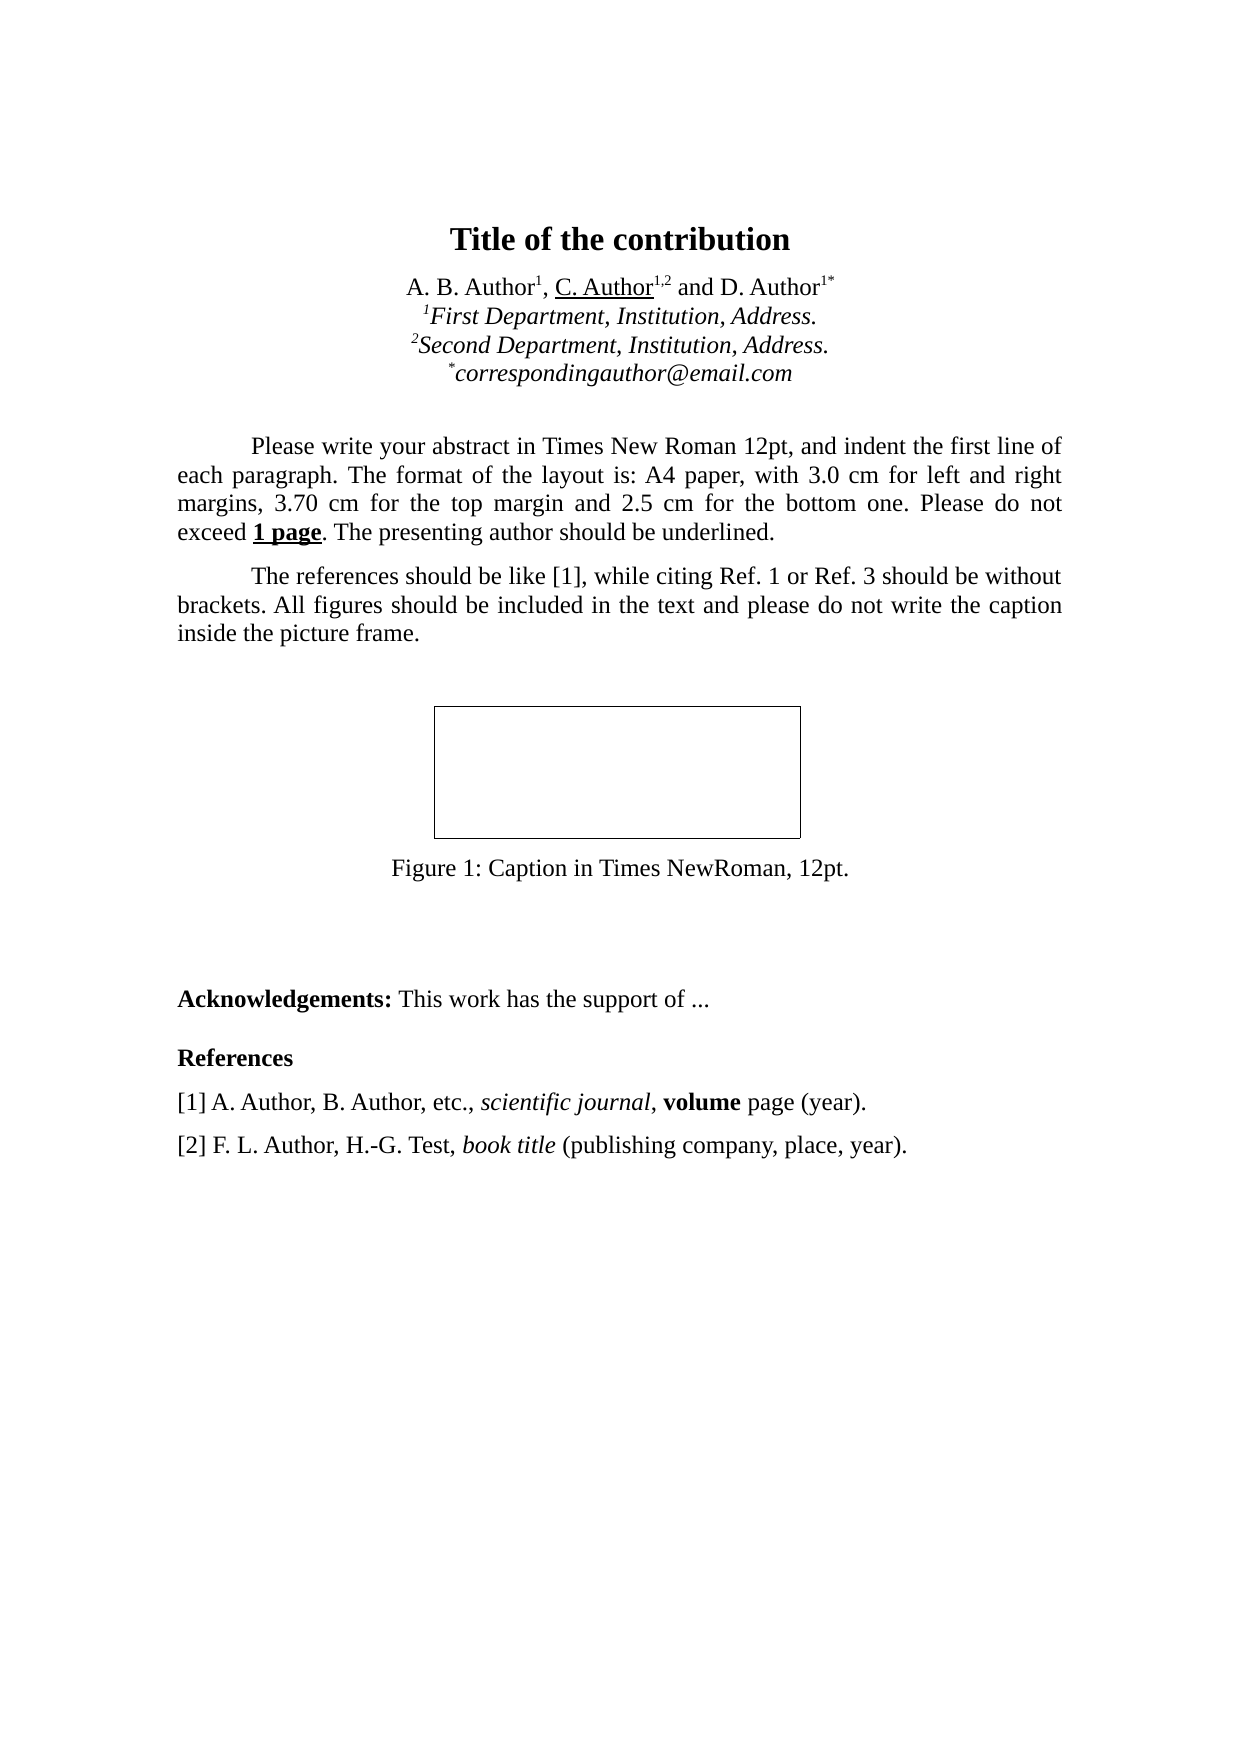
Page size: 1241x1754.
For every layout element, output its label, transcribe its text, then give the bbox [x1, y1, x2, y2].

text *correspondingauthor@email.com [177, 358, 1063, 387]
text [1] A. Author, B. Author, etc., scientific journal, volume page (year). [177, 1087, 1063, 1116]
text References [177, 1043, 1063, 1072]
text 2Second Department, Institution, Address. [177, 330, 1063, 358]
text [2] F. L. Author, H.-G. Test, book title (publishing company, place, year). [177, 1131, 1063, 1159]
text A. B. Author1, C. Author1,2 and D. Author1* [177, 272, 1063, 301]
text The references should be like [1], while citing Ref. 1 or Ref. 3 should be without brackets. All figures should be included in the text and please do not write the caption inside the picture frame. [177, 561, 1063, 647]
text 1First Department, Institution, Address. [177, 301, 1063, 330]
text Title of the contribution [177, 219, 1063, 257]
text Figure 1: Caption in Times NewRoman, 12pt. [177, 853, 1063, 882]
text Acknowledgements: This work has the support of ... [177, 984, 1063, 1013]
text Please write your abstract in Times New Roman 12pt, and indent the first line of each paragraph. The format of the layout is: A4 paper, with 3.0 cm for left and right margins, 3.70 cm for the top margin and 2.5 cm for the bottom one. Please do not exceed 1 page. The presenting author should be underlined. [177, 431, 1063, 546]
